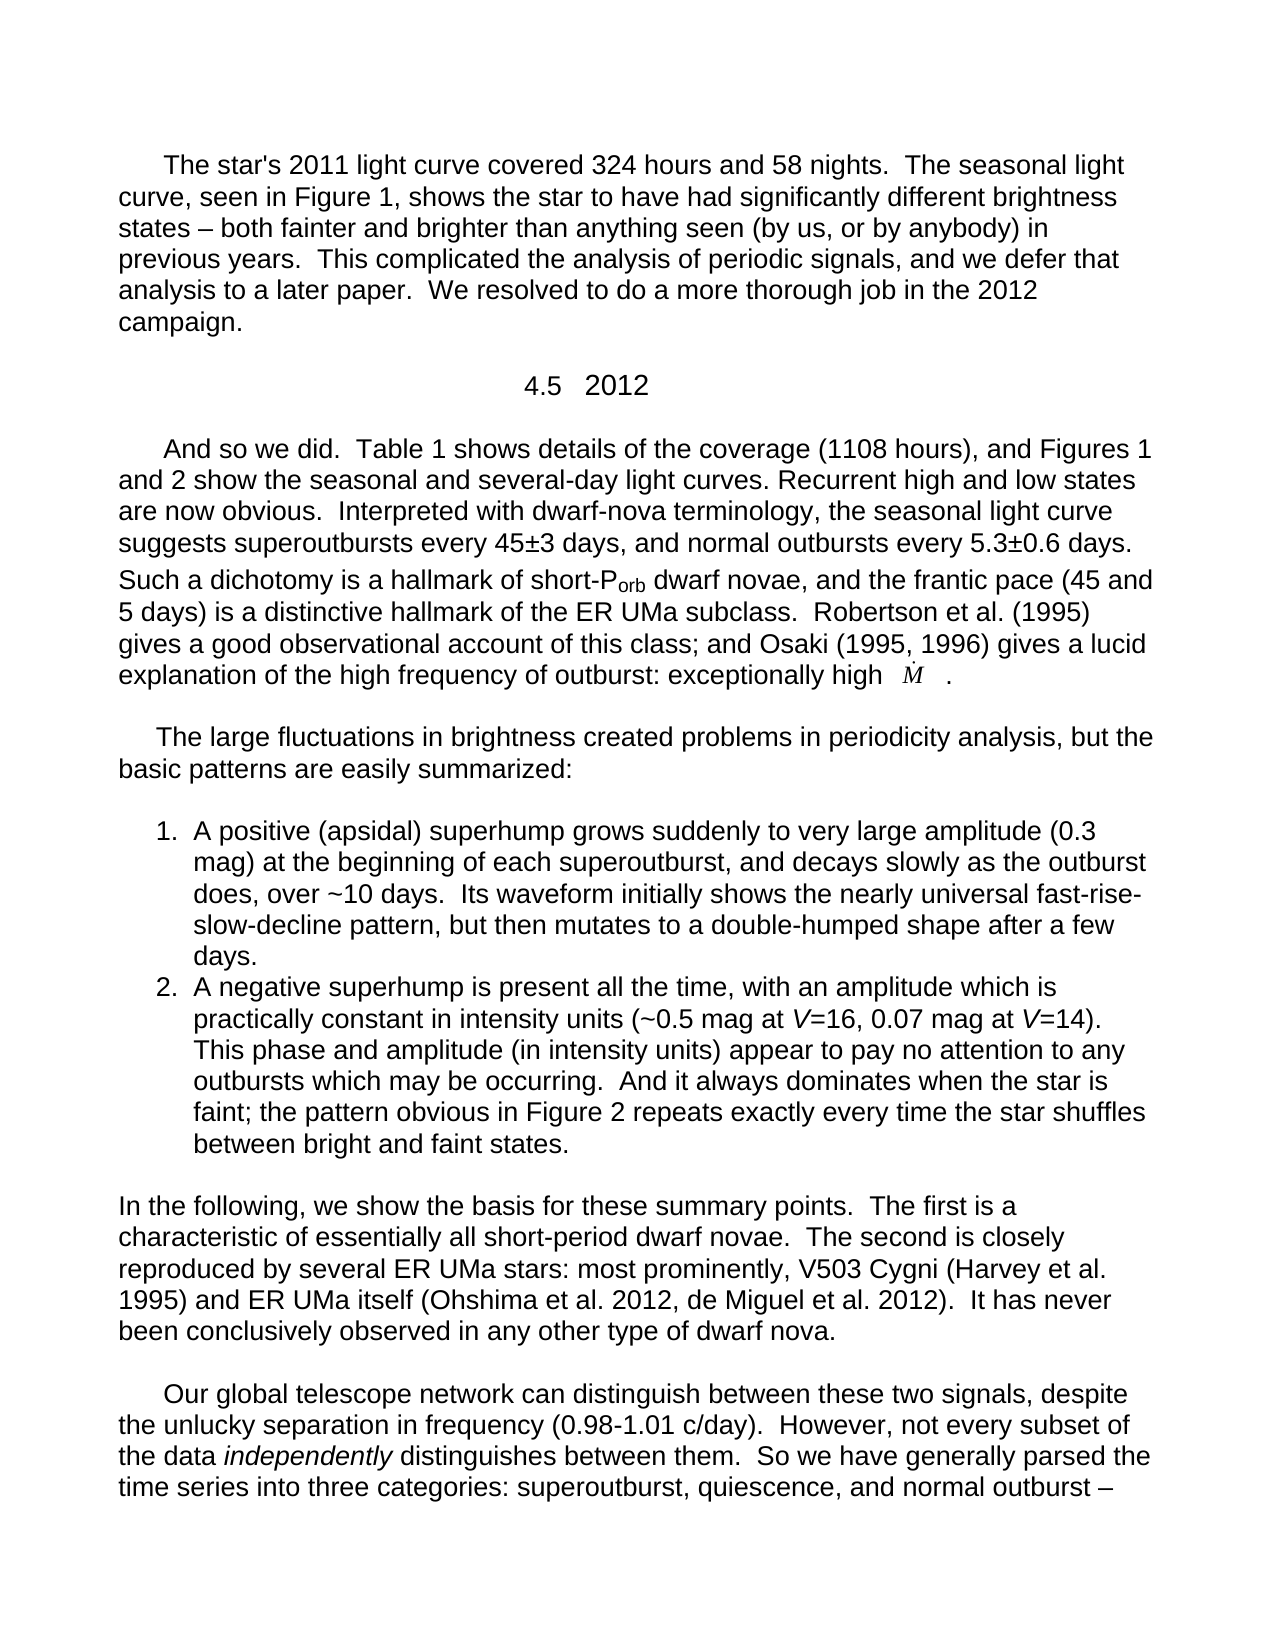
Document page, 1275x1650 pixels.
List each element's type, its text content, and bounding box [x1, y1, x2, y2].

list A positive (apsidal) superhump grows suddenly to very large amplitude (0.3 mag) at the beginning of each superoutburst, and decays slowly as the outburst does, over ~10 days. Its waveform initially shows the nearly universal fast-rise-slow-decline pattern, but then mutates to a double-humped shape after a few days. [156, 815, 1157, 971]
text 4.5 2012 [118, 368, 1157, 402]
text Our global telescope network can distinguish between these two signals, despite the unlucky separation in frequency (0.98-1.01 c/day). However, not every subset of the data independently distinguishes between them. So we have generally parsed the time series into three categories: superoutburst, quiescence, and normal outburst – [118, 1378, 1157, 1503]
list A negative superhump is present all the time, with an amplitude which is practically constant in intensity units (~0.5 mag at V=16, 0.07 mag at V=14). This phase and amplitude (in intensity units) appear to pay no attention to any outbursts which may be occurring. And it always dominates when the star is faint; the pattern obvious in Figure 2 repeats exactly every time the star shuffles between bright and faint states. [156, 971, 1157, 1159]
text The large fluctuations in brightness created problems in periodicity analysis, but the basic patterns are easily summarized: [118, 721, 1157, 784]
text The star's 2011 light curve covered 324 hours and 58 nights. The seasonal light curve, seen in Figure 1, shows the star to have had significantly different brightness states – both fainter and brighter than anything seen (by us, or by anybody) in previous years. This complicated the analysis of periodic signals, and we defer that analysis to a later paper. We resolved to do a more thorough job in the 2012 campaign. [118, 149, 1157, 337]
text In the following, we show the basis for these summary points. The first is a characteristic of essentially all short-period dwarf novae. The second is closely reproduced by several ER UMa stars: most prominently, V503 Cygni (Harvey et al. 1995) and ER UMa itself (Ohshima et al. 2012, de Miguel et al. 2012). It has never been conclusively observed in any other type of dwarf nova. [118, 1190, 1157, 1346]
text And so we did. Table 1 shows details of the coverage (1108 hours), and Figures 1 and 2 show the seasonal and several-day light curves. Recurrent high and low states are now obvious. Interpreted with dwarf-nova terminology, the seasonal light curve suggests superoutbursts every 45±3 days, and normal outbursts every 5.3±0.6 days. Such a dichotomy is a hallmark of short-Porb dwarf novae, and the frantic pace (45 and 5 days) is a distinctive hallmark of the ER UMa subclass. Robertson et al. (1995) gives a good observational account of this class; and Osaki (1995, 1996) gives a lucid explanation of the high frequency of outburst: exceptionally high. [118, 433, 1157, 690]
